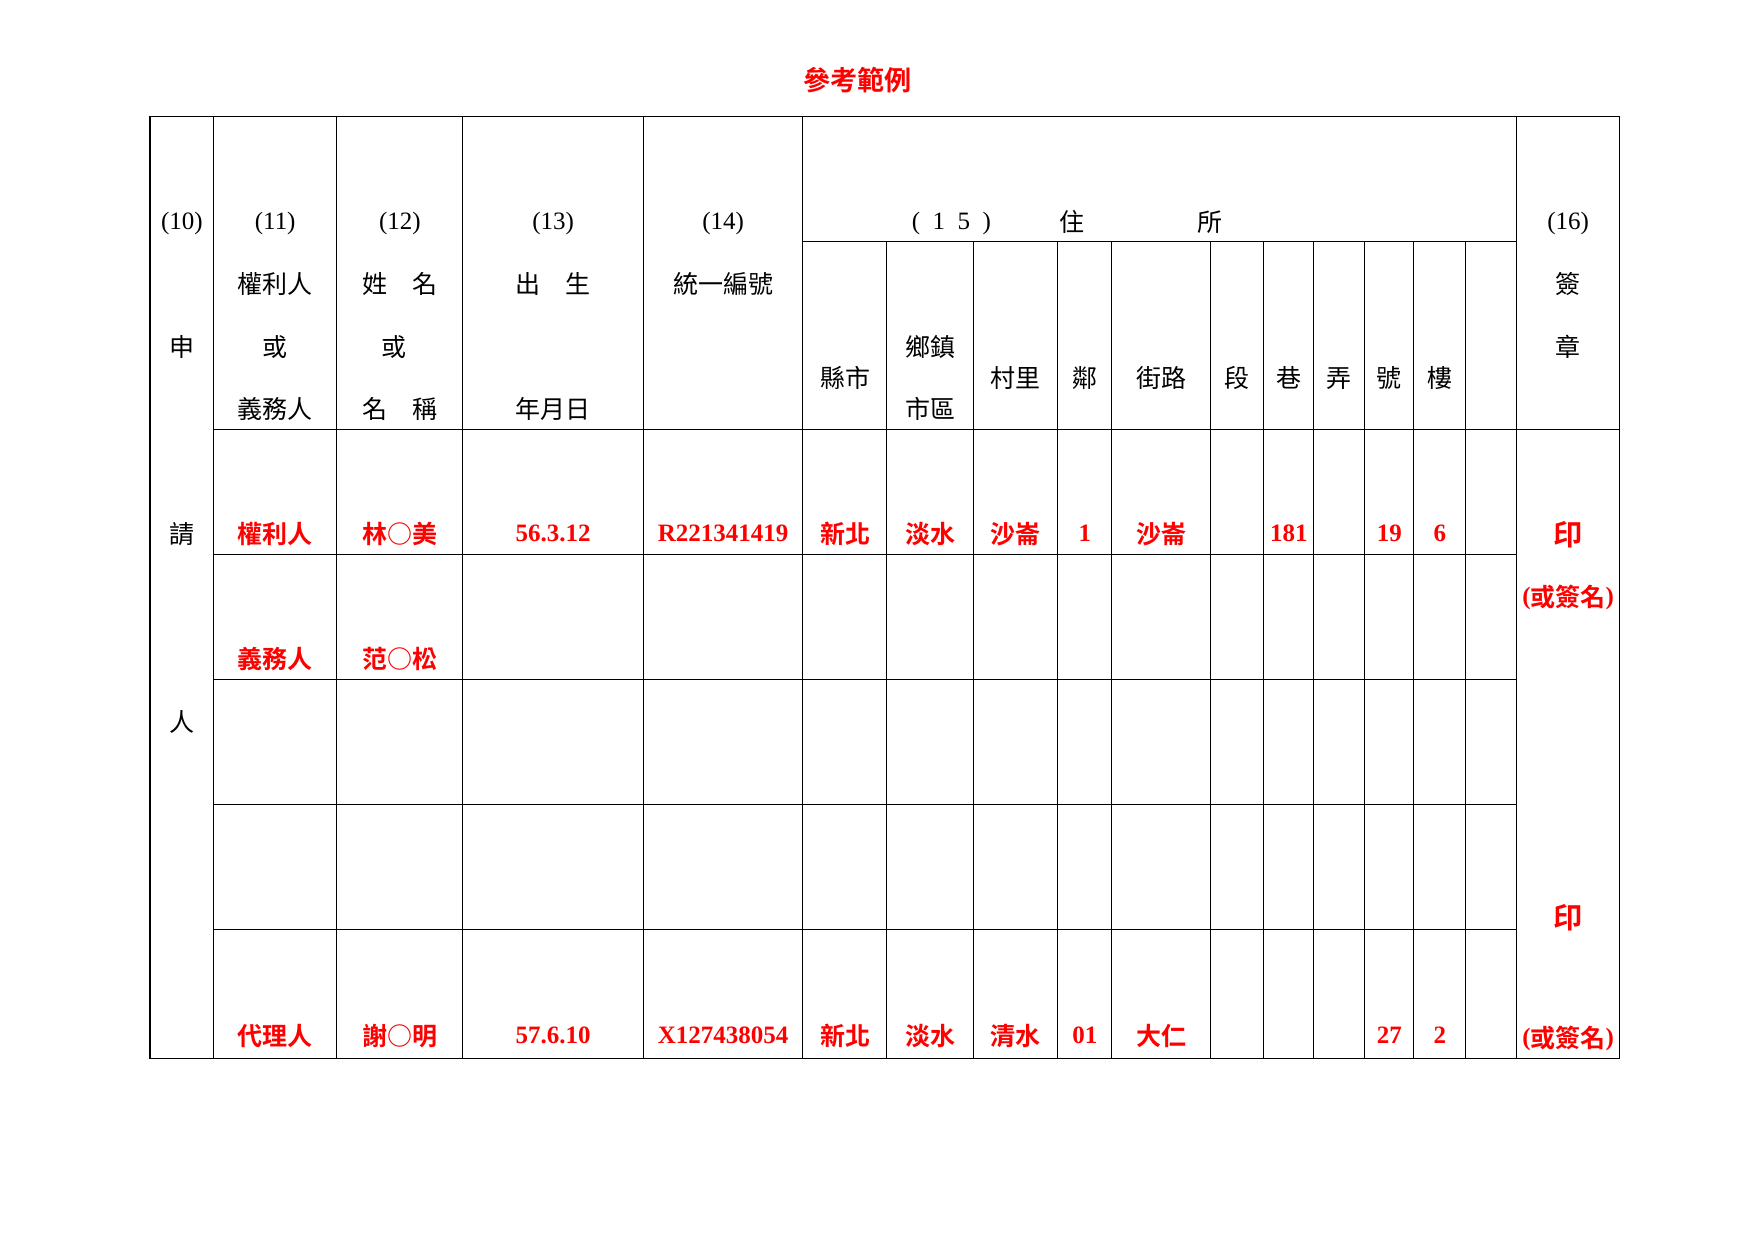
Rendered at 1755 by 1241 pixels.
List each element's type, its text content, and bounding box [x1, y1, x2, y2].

table_cell (15) 住 所 [803, 117, 1516, 241]
table_cell [463, 805, 643, 928]
table_cell [1211, 430, 1263, 553]
table_cell [1058, 680, 1111, 803]
table_cell 新北 [803, 930, 886, 1057]
table_cell 街路 [1112, 242, 1210, 428]
table_cell [1264, 805, 1313, 928]
table_cell [1314, 680, 1364, 803]
table_cell 段 [1211, 242, 1263, 428]
table_cell 印 (或簽名) 印 (或簽名) [1517, 430, 1619, 1057]
table_cell [644, 680, 802, 803]
table_cell 1 [1058, 430, 1111, 553]
table_cell [974, 680, 1057, 803]
table_cell 樓 [1414, 242, 1465, 428]
table_cell 27 [1365, 930, 1413, 1057]
table_cell [214, 805, 336, 928]
table_cell [1365, 555, 1413, 678]
table_cell 沙崙 [974, 430, 1057, 553]
table_cell [1466, 555, 1516, 678]
table_cell [1620, 241, 1626, 428]
table_cell 義務人 [214, 555, 336, 678]
table_cell 權利人 [214, 430, 336, 553]
table_cell [1414, 805, 1465, 928]
table_cell (13) 出 生 年月日 [463, 117, 643, 428]
table_cell [887, 555, 973, 678]
table_cell [1620, 429, 1626, 553]
table_cell [1620, 116, 1626, 241]
table_cell [644, 555, 802, 678]
table_cell [214, 680, 336, 803]
table_cell 鄉鎮 市區 [887, 242, 973, 428]
table_cell [1414, 680, 1465, 803]
table_cell (16) 簽 章 [1517, 117, 1619, 428]
table_cell [337, 680, 462, 803]
table_cell [1314, 430, 1364, 553]
table_cell 沙崙 [1112, 430, 1210, 553]
table_cell 2 [1414, 930, 1465, 1057]
table_cell 號 [1365, 242, 1413, 428]
table_cell [974, 555, 1057, 678]
table_cell [887, 805, 973, 928]
table_cell 01 [1058, 930, 1111, 1057]
table_cell [1264, 680, 1313, 803]
table_cell [803, 555, 886, 678]
table_cell [1314, 930, 1364, 1057]
table_cell [1466, 430, 1516, 553]
table_cell 清水 [974, 930, 1057, 1057]
table_cell 56.3.12 [463, 430, 643, 553]
table_cell [887, 680, 973, 803]
table_cell 19 [1365, 430, 1413, 553]
table_cell [1620, 929, 1626, 1057]
table_cell 謝○明 [337, 930, 462, 1057]
table_cell [1620, 679, 1626, 803]
table_cell [1211, 930, 1263, 1057]
table_cell 大仁 [1112, 930, 1210, 1057]
table_cell [1466, 930, 1516, 1057]
table_cell [1466, 680, 1516, 803]
table_cell [1365, 805, 1413, 928]
table_cell 代理人 [214, 930, 336, 1057]
table_cell [803, 680, 886, 803]
table_cell 縣市 [803, 242, 886, 428]
table_cell 林○美 [337, 430, 462, 553]
table_cell [974, 805, 1057, 928]
table_cell 淡水 [887, 430, 973, 553]
table_cell (11) 權利人 或 義務人 [214, 117, 336, 428]
table_cell [1466, 805, 1516, 928]
table_cell (10) 申 請 人 [151, 117, 213, 1057]
table_cell 范○松 [337, 555, 462, 678]
table_cell [1211, 805, 1263, 928]
table_cell [1058, 555, 1111, 678]
table_cell [463, 680, 643, 803]
table_cell [1264, 555, 1313, 678]
table_cell 鄰 [1058, 242, 1111, 428]
table_cell 181 [1264, 430, 1313, 553]
table_cell [1211, 555, 1263, 678]
table_cell [1112, 555, 1210, 678]
table_cell [1314, 555, 1364, 678]
table_cell [1112, 805, 1210, 928]
table_cell [1314, 805, 1364, 928]
table_cell 巷 [1264, 242, 1313, 428]
table_cell [803, 805, 886, 928]
table_cell 村里 [974, 242, 1057, 428]
table_cell [337, 805, 462, 928]
table_cell (12) 姓 名 或 名 稱 [337, 117, 462, 428]
table_cell 新北 [803, 430, 886, 553]
table_cell (14) 統一編號 [644, 117, 802, 428]
table_cell [1058, 805, 1111, 928]
table_cell [1466, 242, 1516, 428]
table_cell [644, 805, 802, 928]
table_cell 57.6.10 [463, 930, 643, 1057]
table_cell [1112, 680, 1210, 803]
table_cell R221341419 [644, 430, 802, 553]
table_cell [1211, 680, 1263, 803]
table_cell X127438054 [644, 930, 802, 1057]
table_cell [1365, 680, 1413, 803]
table_cell [1414, 555, 1465, 678]
table_cell [1264, 930, 1313, 1057]
table_cell [1620, 554, 1626, 678]
table_cell [463, 555, 643, 678]
table_cell [1620, 804, 1626, 928]
table_cell 淡水 [887, 930, 973, 1057]
table_cell 6 [1414, 430, 1465, 553]
table_cell 弄 [1314, 242, 1364, 428]
